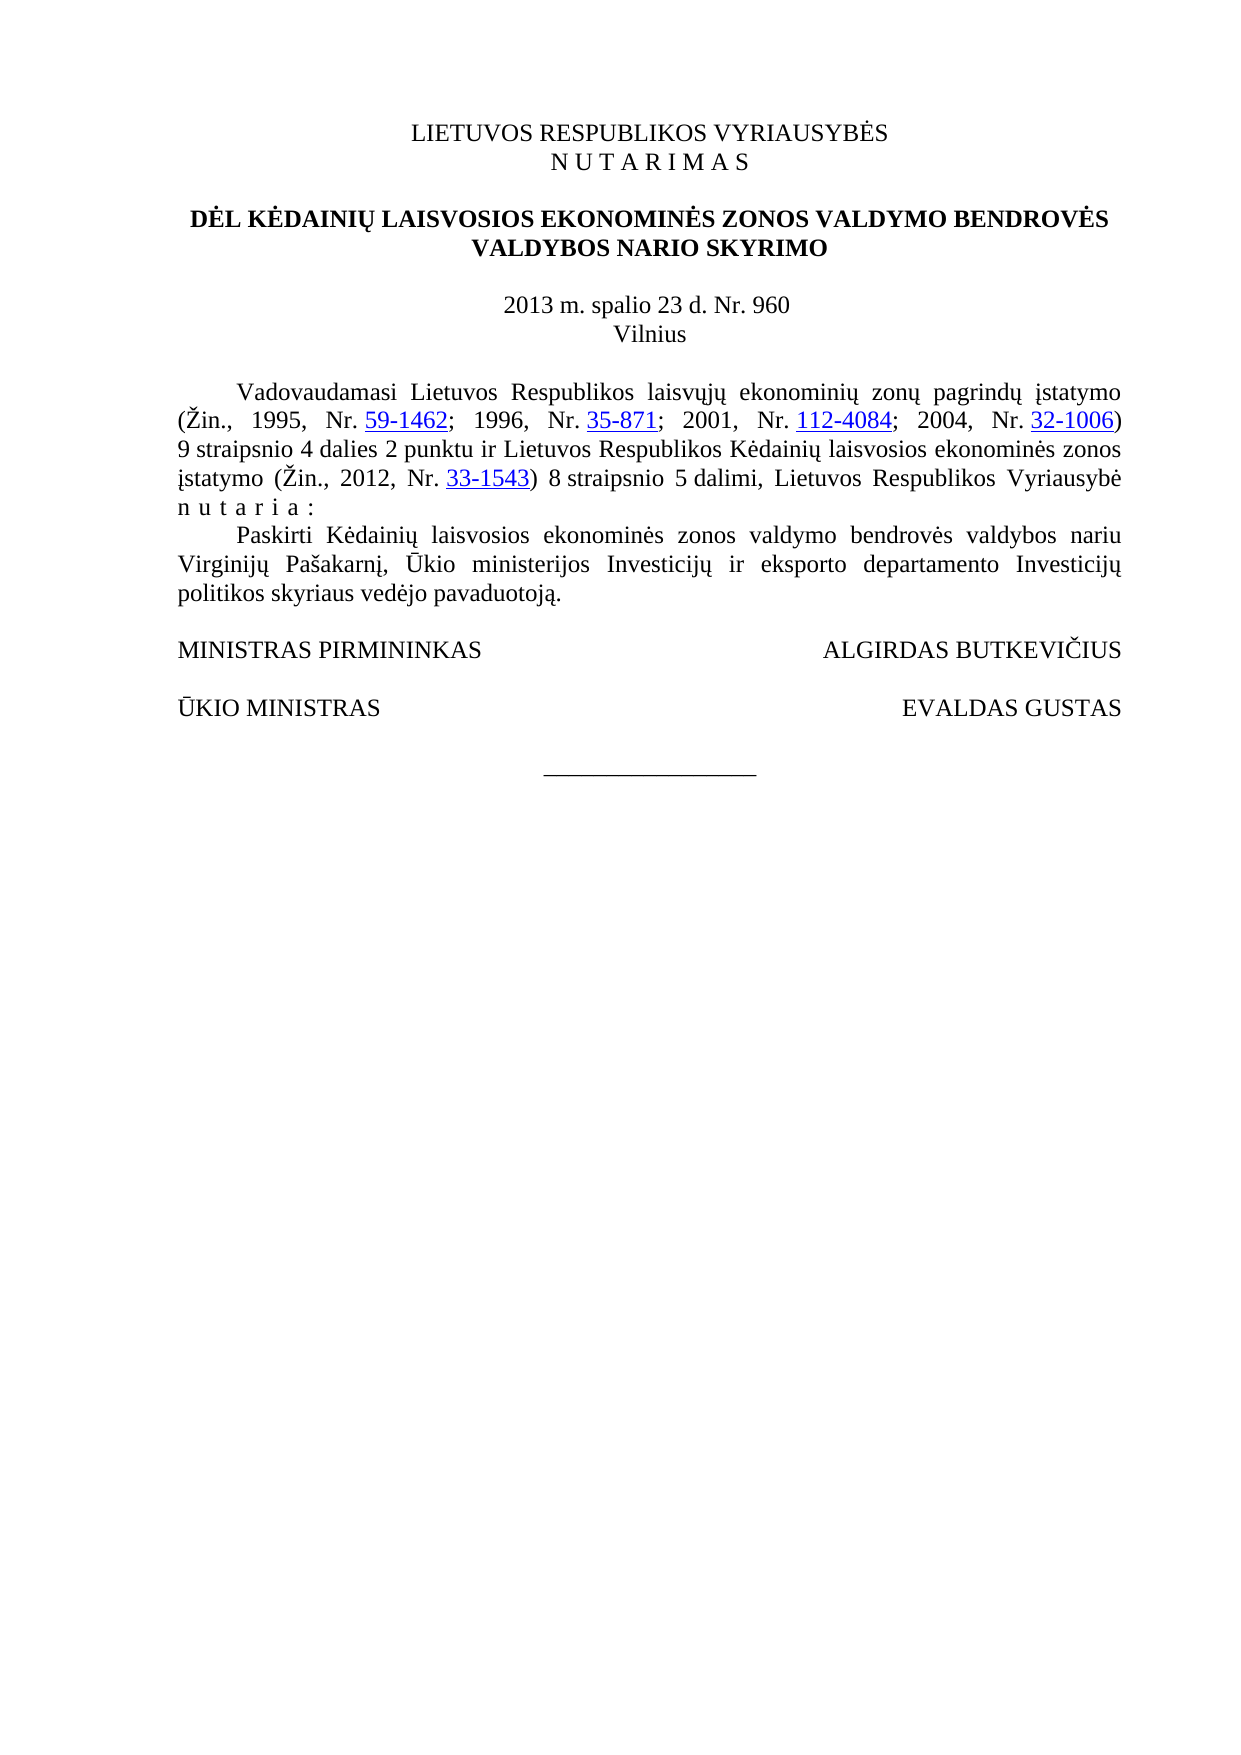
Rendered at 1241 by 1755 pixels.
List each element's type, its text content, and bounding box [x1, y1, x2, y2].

text Vilnius [177, 319, 1122, 348]
text _________________ [177, 751, 1122, 779]
text Lietuvos Respublikos Vyriausybės [177, 118, 1122, 147]
text Vadovaudamasi Lietuvos Respublikos laisvųjų ekonominių zonų pagrindų įstatymo (Žin., 1995, Nr. 59-1462; 1996, Nr. 35-871; 2001, Nr. 112-4084; 2004, Nr. 32-1006) 9 straipsnio 4 dalies 2 punktu ir Lietuvos Respublikos Kėdainių laisvosios ekonominės zonos įstatymo (Žin., 2012, Nr. 33-1543) 8 straipsnio 5 dalimi, Lietuvos Respublikos Vyriausybė nutaria: [177, 377, 1122, 521]
text Paskirti Kėdainių laisvosios ekonominės zonos valdymo bendrovės valdybos nariu Virginijų Pašakarnį, Ūkio ministerijos Investicijų ir eksporto departamento Investicijų politikos skyriaus vedėjo pavaduotoją. [177, 521, 1122, 607]
text Ministras Pirmininkas Algirdas Butkevičius [177, 636, 1122, 664]
text n u t a r i m a s [177, 147, 1122, 176]
text 2013 m. spalio 23 d. Nr. 960 [177, 291, 1122, 319]
text Dėl KĖDAINIŲ LAISVOSIOS EKONOMINĖS ZONOS VALDYMO BENDROVĖS VALDYBOS NARIO SKYRIMO [177, 204, 1122, 262]
text Ūkio ministras Evaldas Gustas [177, 693, 1122, 722]
